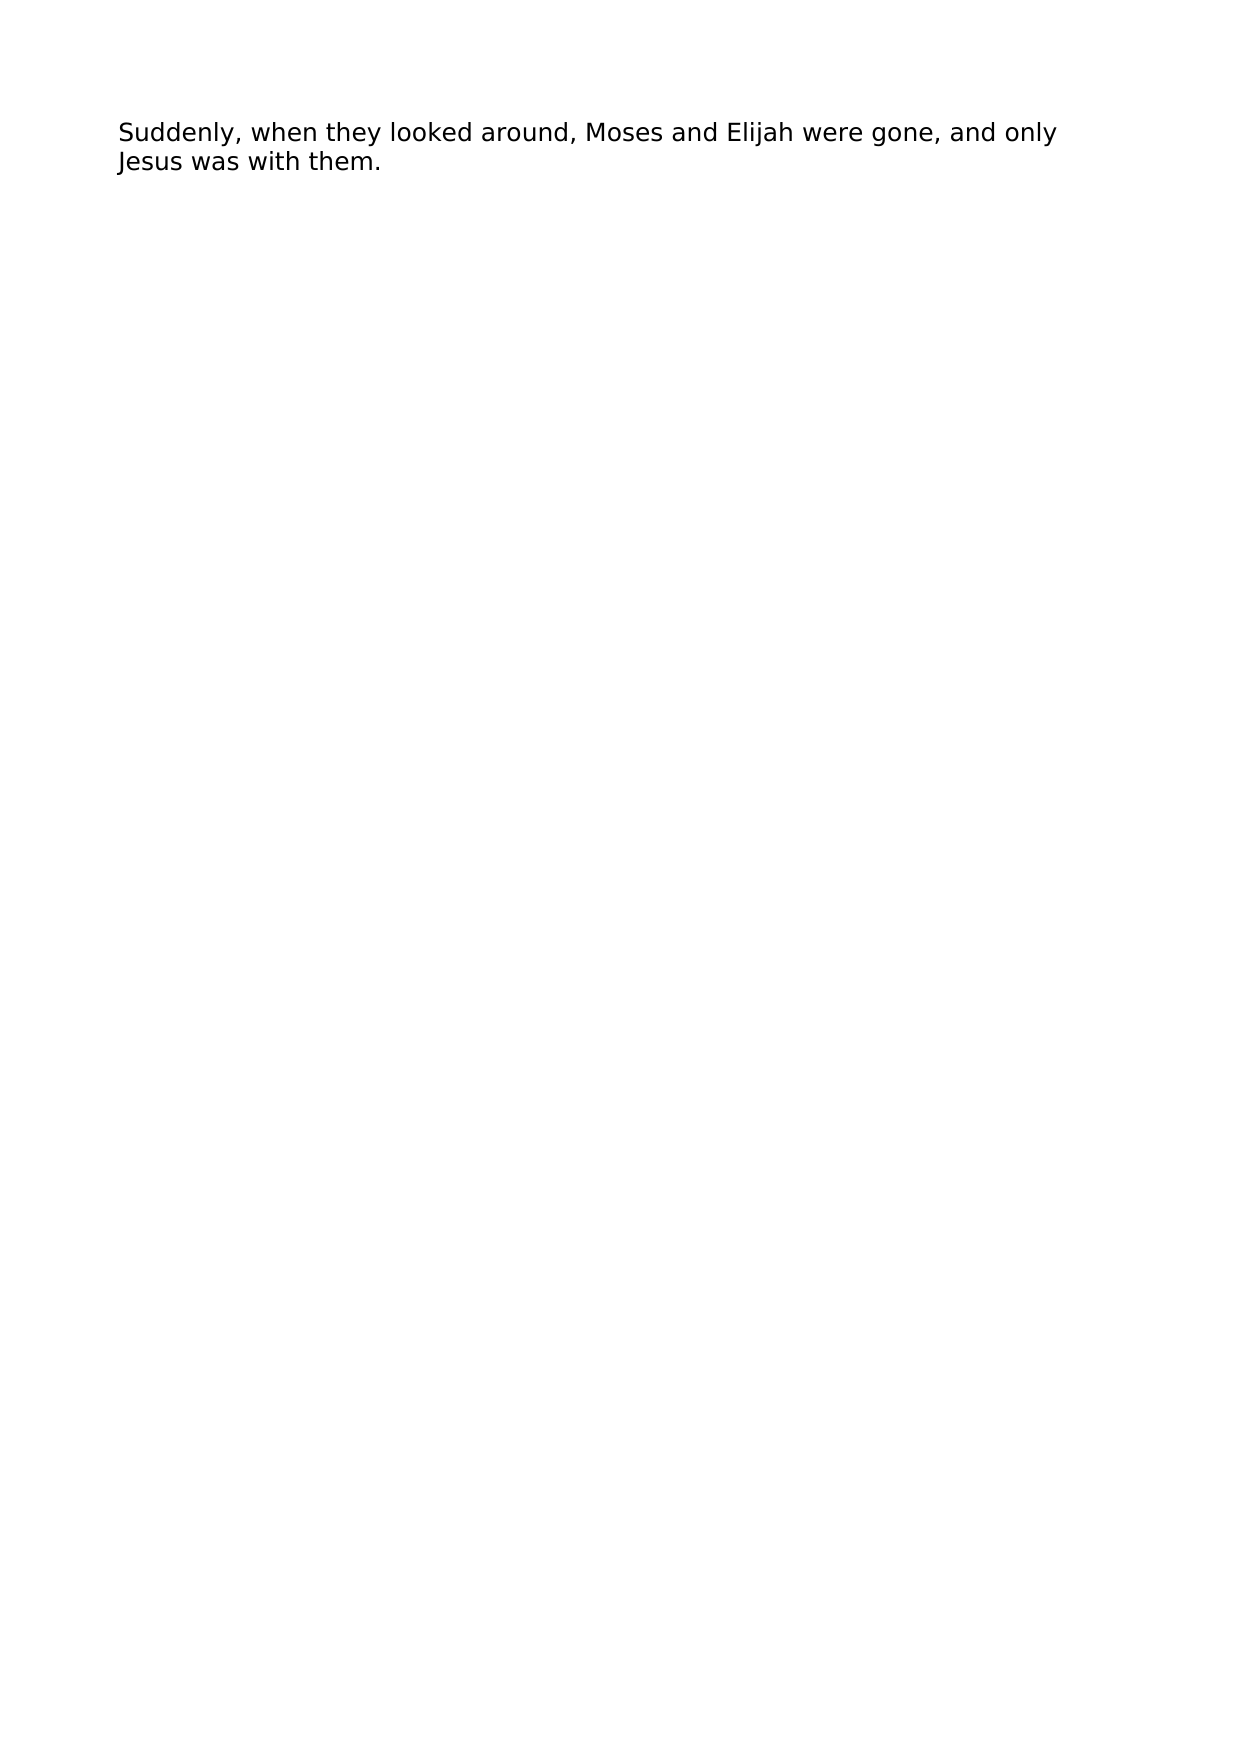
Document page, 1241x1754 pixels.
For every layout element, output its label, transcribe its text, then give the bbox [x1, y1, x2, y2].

text Suddenly, when they looked around, Moses and Elijah were gone, and only Jesus was with them. [118, 118, 1122, 176]
